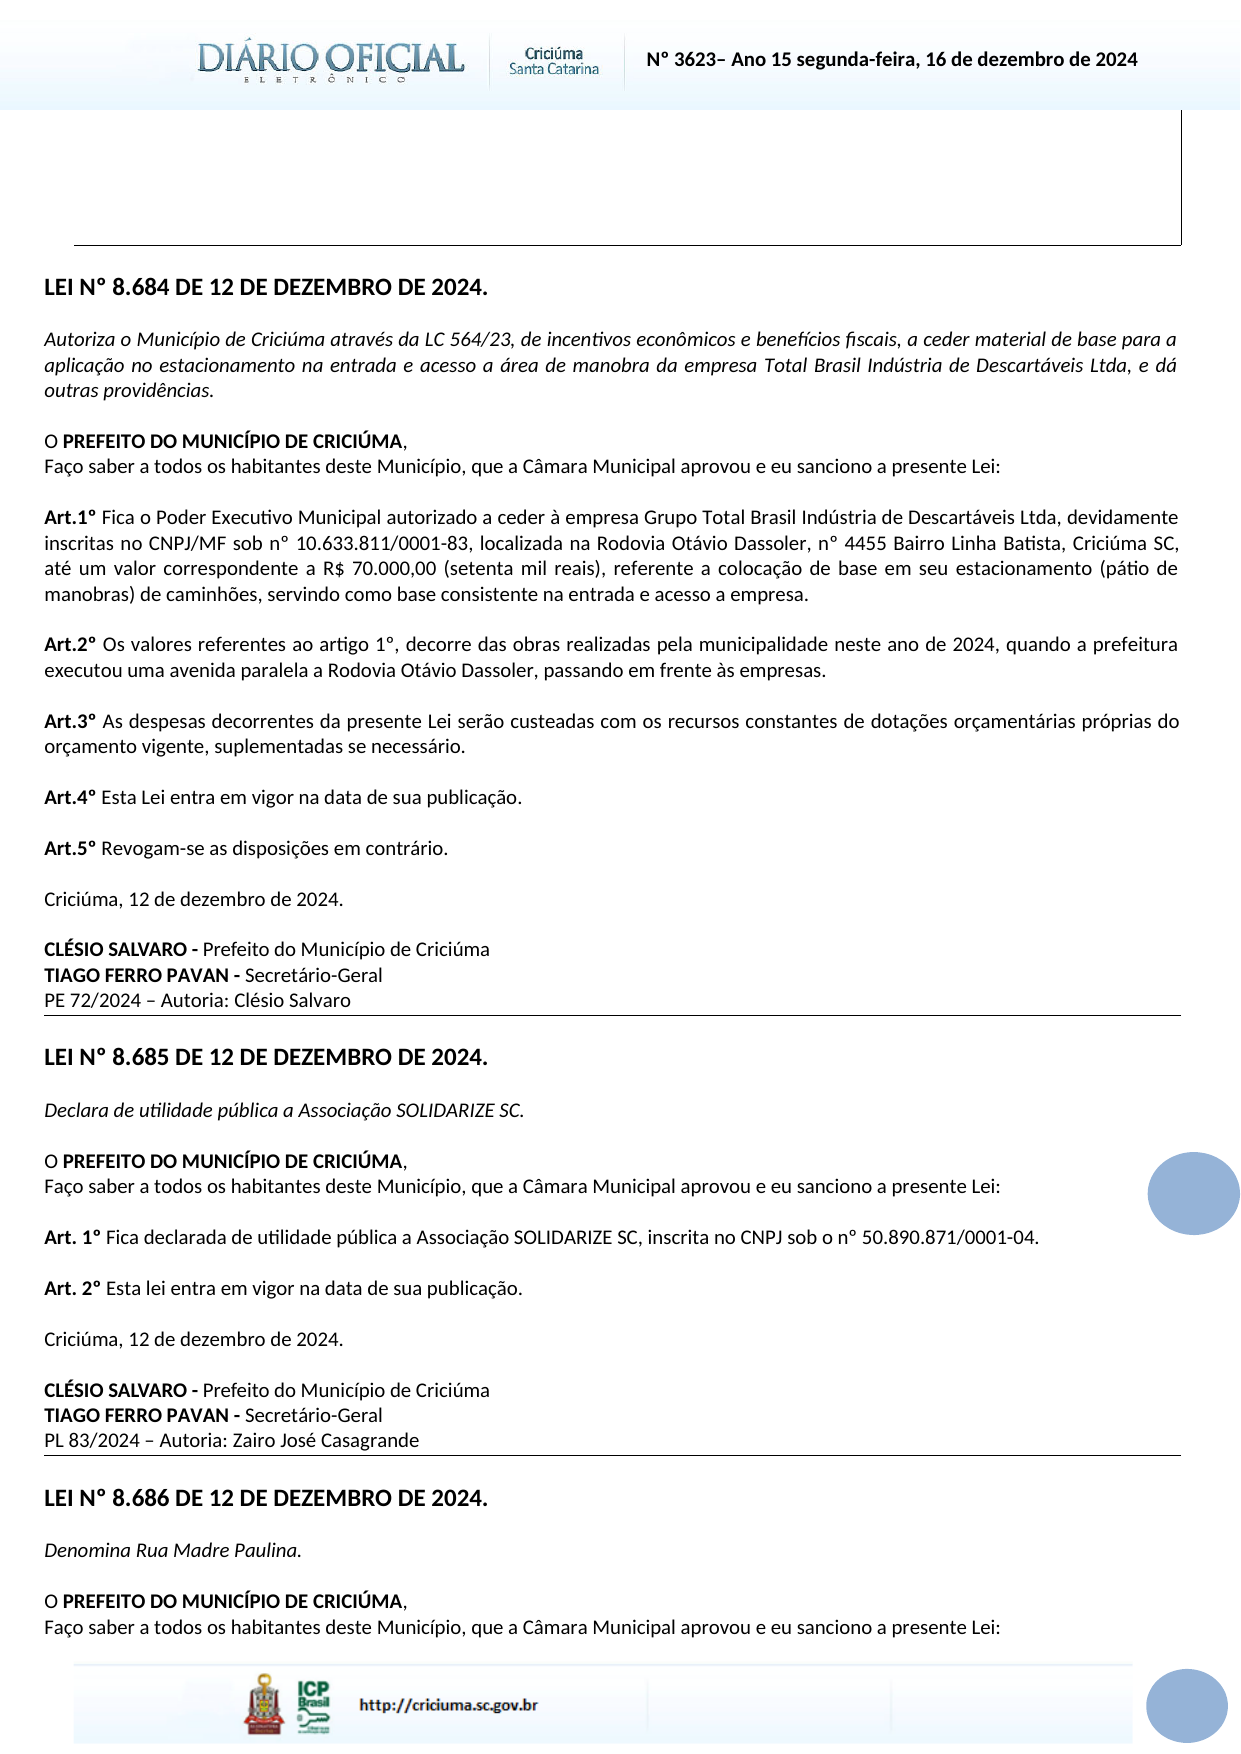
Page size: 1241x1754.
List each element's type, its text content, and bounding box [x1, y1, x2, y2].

text CLÉSIO SALVARO - Prefeito do Município de Criciúma [44, 937, 1181, 962]
text O PREFEITO DO MUNICÍPIO DE CRICIÚMA, [44, 1588, 1181, 1614]
text Art. 1º Fica declarada de utilidade pública a Associação SOLIDARIZE SC, inscrita no CNPJ sob o nº 50.890.871/0001-04. [44, 1224, 1181, 1250]
text Faço saber a todos os habitantes deste Município, que a Câmara Municipal aprovou e eu sanciono a presente Lei: [44, 1614, 1181, 1639]
text Art.3º As despesas decorrentes da presente Lei serão custeadas com os recursos constantes de dotações orçamentárias próprias do orçamento vigente, suplementadas se necessário. [44, 708, 1181, 759]
text O PREFEITO DO MUNICÍPIO DE CRICIÚMA, [44, 428, 1181, 454]
text Art.4º Esta Lei entra em vigor na data de sua publicação. [44, 784, 1181, 809]
text TIAGO FERRO PAVAN - Secretário-Geral [44, 962, 1181, 987]
text Declara de utilidade pública a Associação SOLIDARIZE SC. [44, 1097, 1181, 1123]
text LEI Nº 8.684 DE 12 DE DEZEMBRO DE 2024. [44, 271, 1181, 301]
text TIAGO FERRO PAVAN - Secretário-Geral [44, 1402, 1181, 1428]
text Criciúma, 12 de dezembro de 2024. [44, 886, 1181, 911]
text Art. 2º Esta lei entra em vigor na data de sua publicação. [44, 1275, 1181, 1301]
text Faço saber a todos os habitantes deste Município, que a Câmara Municipal aprovou e eu sanciono a presente Lei: [44, 454, 1181, 479]
text LEI Nº 8.686 DE 12 DE DEZEMBRO DE 2024. [44, 1482, 1181, 1512]
text LEI Nº 8.685 DE 12 DE DEZEMBRO DE 2024. [44, 1041, 1181, 1072]
text Denomina Rua Madre Paulina. [44, 1538, 1181, 1563]
text PL 83/2024 – Autoria: Zairo José Casagrande [44, 1428, 1181, 1455]
text Art.1º Fica o Poder Executivo Municipal autorizado a ceder à empresa Grupo Total Brasil Indústria de Descartáveis Ltda, devidamente inscritas no CNPJ/MF sob nº 10.633.811/0001-83, localizada na Rodovia Otávio Dassoler, nº 4455 Bairro Linha Batista, Criciúma SC, até um valor correspondente a R$ 70.000,00 (setenta mil reais), referente a colocação de base em seu estacionamento (pátio de manobras) de caminhões, servindo como base consistente na entrada e acesso a empresa. [44, 504, 1181, 606]
text CLÉSIO SALVARO - Prefeito do Município de Criciúma [44, 1377, 1181, 1402]
text Art.5º Revogam-se as disposições em contrário. [44, 835, 1181, 860]
text Autoriza o Município de Criciúma através da LC 564/23, de incentivos econômicos e benefícios fiscais, a ceder material de base para a aplicação no estacionamento na entrada e acesso a área de manobra da empresa Total Brasil Indústria de Descartáveis Ltda, e dá outras providências. [44, 327, 1181, 403]
text O PREFEITO DO MUNICÍPIO DE CRICIÚMA, [44, 1148, 1181, 1173]
text Criciúma, 12 de dezembro de 2024. [44, 1326, 1181, 1351]
text PE 72/2024 – Autoria: Clésio Salvaro [44, 987, 1181, 1015]
text Art.2º Os valores referentes ao artigo 1º, decorre das obras realizadas pela municipalidade neste ano de 2024, quando a prefeitura executou uma avenida paralela a Rodovia Otávio Dassoler, passando em frente às empresas. [44, 632, 1181, 682]
text Faço saber a todos os habitantes deste Município, que a Câmara Municipal aprovou e eu sanciono a presente Lei: [44, 1173, 1153, 1199]
